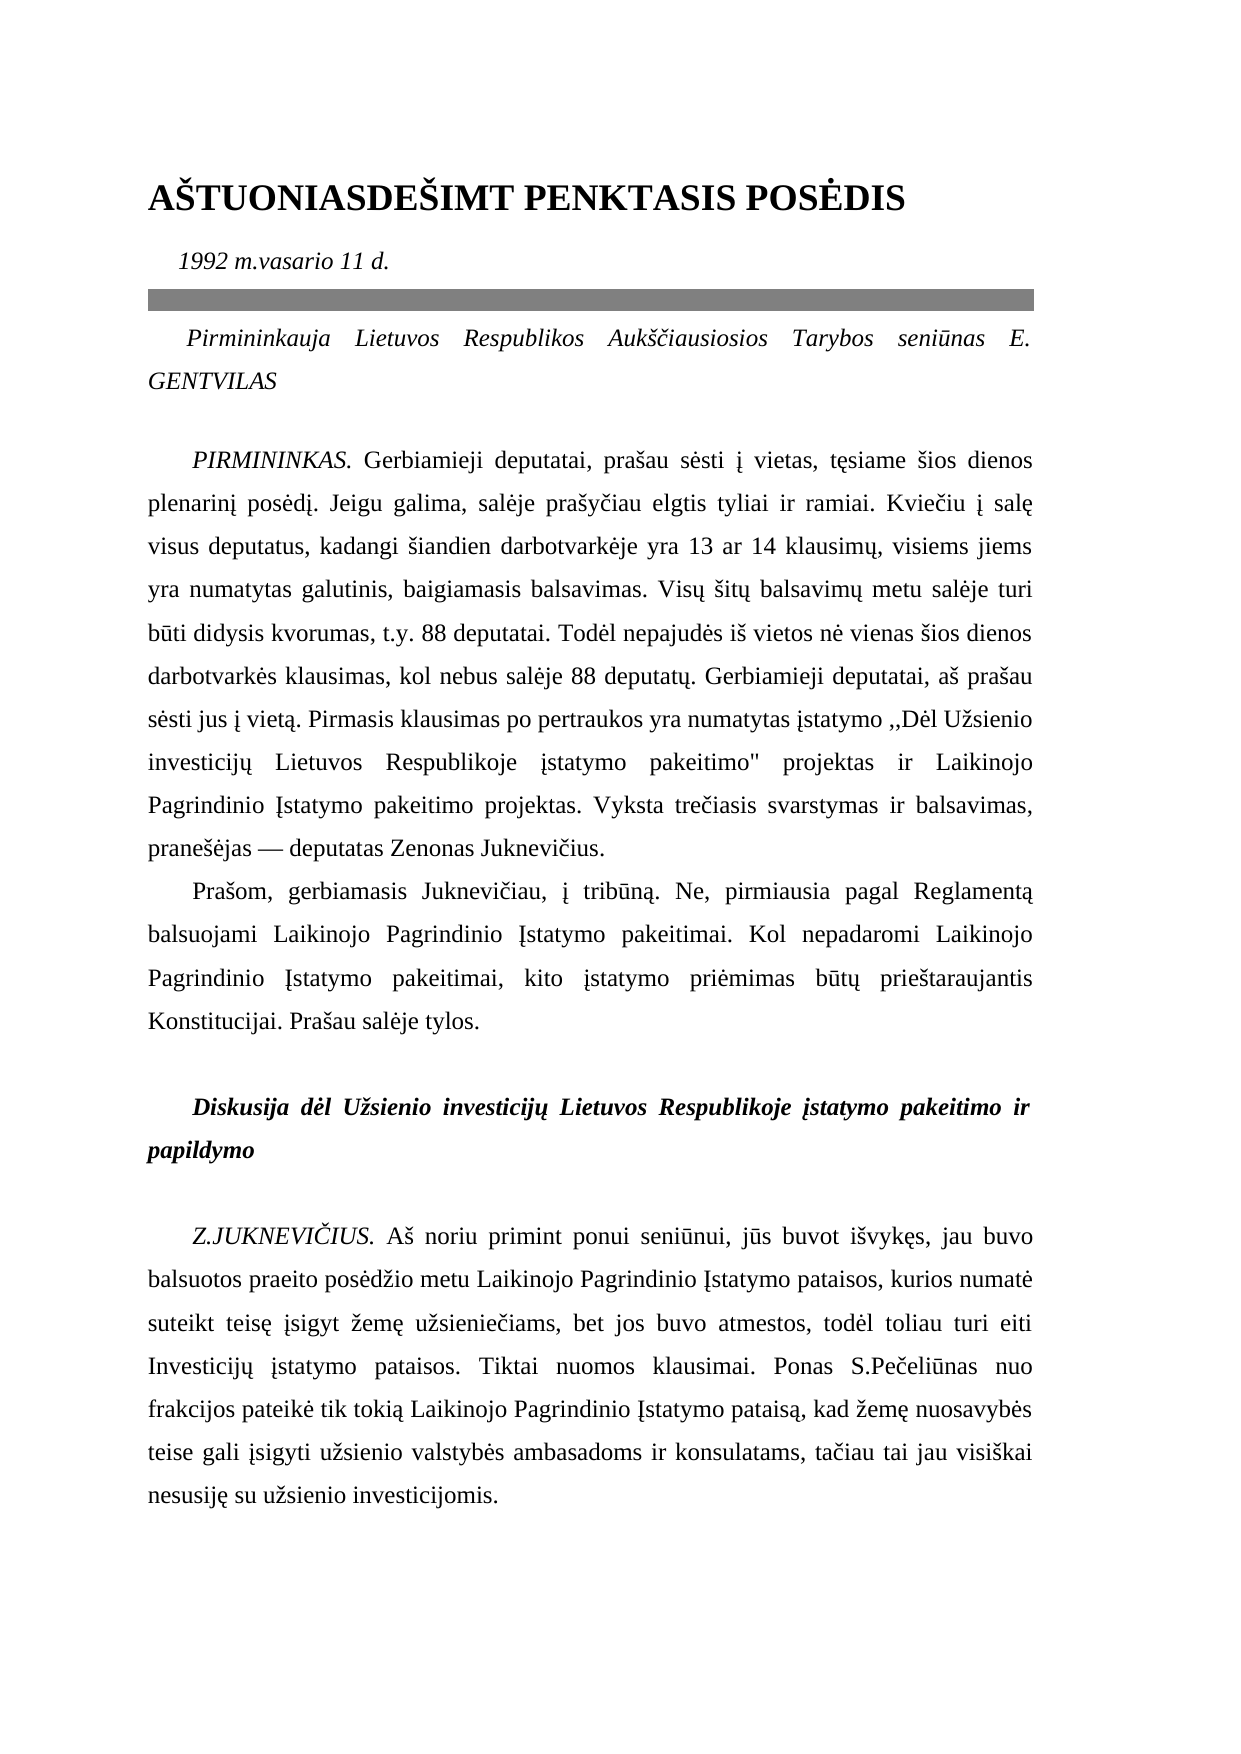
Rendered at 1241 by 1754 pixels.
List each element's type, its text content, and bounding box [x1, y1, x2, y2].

text PIRMININKAS. Gerbiamieji deputatai, prašau sėsti į vietas, tęsiame šios dienos plenarinį posėdį. Jeigu galima, salėje prašyčiau elgtis tyliai ir ramiai. Kviečiu į salę visus deputatus, kadangi šiandien darbotvarkėje yra 13 ar 14 klausimų, visiems jiems yra numatytas galutinis, baigiamasis balsavimas. Visų šitų balsavimų metu salėje turi būti didysis kvorumas, t.y. 88 deputatai. Todėl nepajudės iš vietos nė vienas šios dienos darbotvarkės klausimas, kol nebus salėje 88 deputatų. Gerbiamieji deputatai, aš prašau sėsti jus į vietą. Pirmasis klausimas po pertraukos yra numatytas įstatymo ,,Dėl Užsienio investicijų Lietuvos Respublikoje įstatymo pakeitimo" projektas ir Laikinojo Pagrindinio Įstatymo pakeitimo projektas. Vyksta trečiasis svarstymas ir balsavimas, pranešėjas — deputatas Zenonas Juknevičius. [148, 445, 1034, 862]
text 1992 m.vasario 11 d. [148, 246, 1034, 275]
text Pirmininkauja Lietuvos Respublikos Aukščiausiosios Tarybos seniūnas E. GENTVILAS [148, 323, 1034, 395]
text Z.JUKNEVIČIUS. Aš noriu primint ponui seniūnui, jūs buvot išvykęs, jau buvo balsuotos praeito posėdžio metu Laikinojo Pagrindinio Įstatymo pataisos, kurios numatė suteikt teisę įsigyt žemę užsieniečiams, bet jos buvo atmestos, todėl toliau turi eiti Investicijų įstatymo pataisos. Tiktai nuomos klausimai. Ponas S.Pečeliūnas nuo frakcijos pateikė tik tokią Laikinojo Pagrindinio Įstatymo pataisą, kad žemę nuosavybės teise gali įsigyti užsienio valstybės ambasadoms ir konsulatams, tačiau tai jau visiškai nesusiję su užsienio investicijomis. [148, 1221, 1034, 1509]
subtitle AŠTUONIASDEŠIMT PENKTASIS POSĖDIS [148, 175, 1034, 218]
text Diskusija dėl Užsienio investicijų Lietuvos Respublikoje įstatymo pakeitimo ir papildymo [148, 1092, 1034, 1164]
text Prašom, gerbiamasis Juknevičiau, į tribūną. Ne, pirmiausia pagal Reglamentą balsuojami Laikinojo Pagrindinio Įstatymo pakeitimai. Kol nepadaromi Laikinojo Pagrindinio Įstatymo pakeitimai, kito įstatymo priėmimas būtų prieštaraujantis Konstitucijai. Prašau salėje tylos. [148, 876, 1034, 1034]
